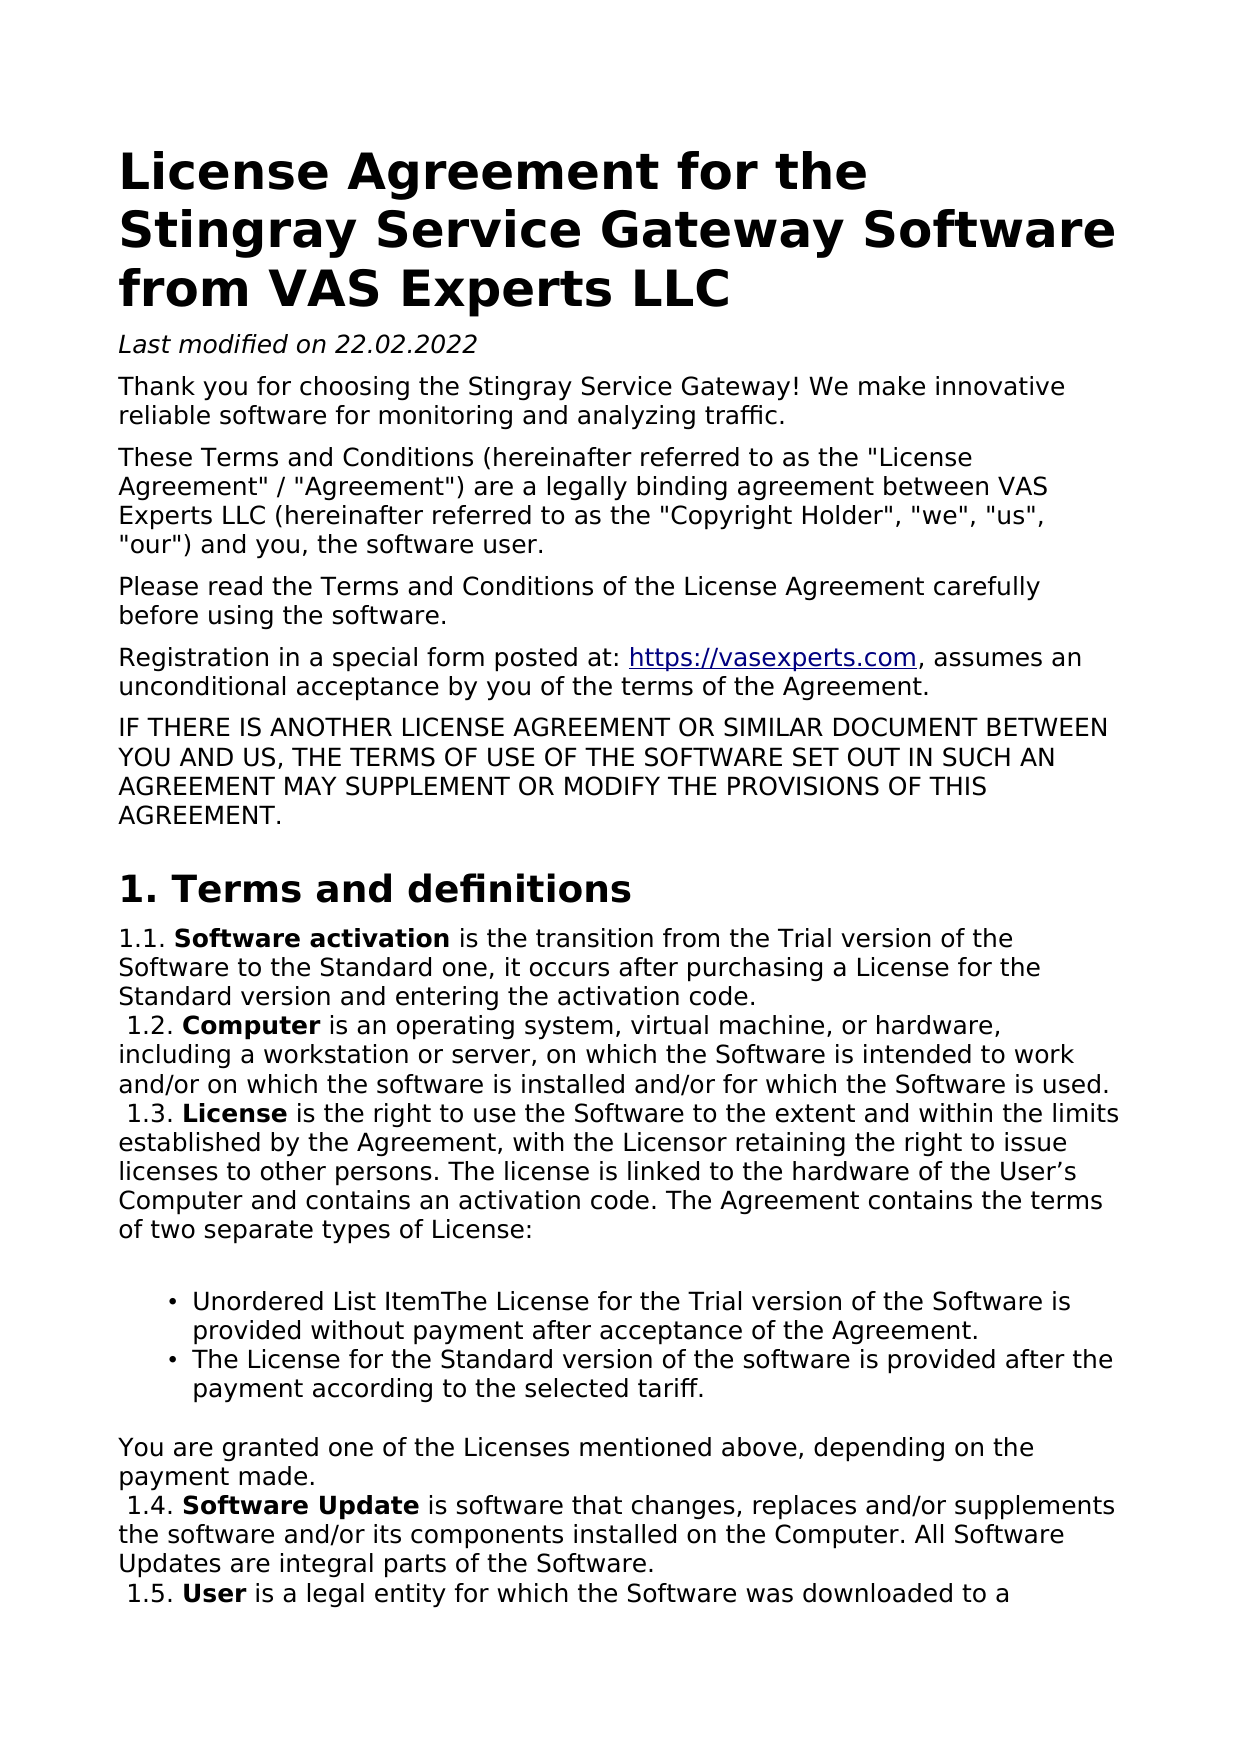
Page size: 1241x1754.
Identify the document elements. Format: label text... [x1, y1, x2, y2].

text 1.1. Software activation is the transition from the Trial version of the Software to the Standard one, it occurs after purchasing a License for the Standard version and entering the activation code. 1.2. Computer is an operating system, virtual machine, or hardware, including a workstation or server, on which the Software is intended to work and/or on which the software is installed and/or for which the Software is used. 1.3. License is the right to use the Software to the extent and within the limits established by the Agreement, with the Licensor retaining the right to issue licenses to other persons. The license is linked to the hardware of the User’s Computer and contains an activation code. The Agreement contains the terms of two separate types of License: [118, 924, 1122, 1245]
list Unordered List ItemThe License for the Trial version of the Software is provided without payment after acceptance of the Agreement. [177, 1287, 1122, 1345]
subtitle 1. Terms and definitions [118, 868, 1122, 911]
text Registration in a special form posted at: https://vasexperts.com, assumes an unconditional acceptance by you of the terms of the Agreement. [118, 643, 1122, 701]
text Thank you for choosing the Stingray Service Gateway! We make innovative reliable software for monitoring and analyzing traffic. [118, 372, 1122, 430]
text You are granted one of the Licenses mentioned above, depending on the payment made. 1.4. Software Update is software that changes, replaces and/or supplements the software and/or its components installed on the Computer. All Software Updates are integral parts of the Software. 1.5. User is a legal entity for which the Software was downloaded to a [118, 1433, 1122, 1608]
text Please read the Terms and Conditions of the License Agreement carefully before using the software. [118, 572, 1122, 630]
list The License for the Standard version of the software is provided after the payment according to the selected tariff. [177, 1345, 1122, 1403]
text Last modified on 22.02.2022 [118, 330, 1122, 359]
subtitle License Agreement for the Stingray Service Gateway Software from VAS Experts LLC [118, 143, 1122, 318]
text IF THERE IS ANOTHER LICENSE AGREEMENT OR SIMILAR DOCUMENT BETWEEN YOU AND US, THE TERMS OF USE OF THE SOFTWARE SET OUT IN SUCH AN AGREEMENT MAY SUPPLEMENT OR MODIFY THE PROVISIONS OF THIS AGREEMENT. [118, 714, 1122, 830]
text These Terms and Conditions (hereinafter referred to as the "License Agreement" / "Agreement") are a legally binding agreement between VAS Experts LLC (hereinafter referred to as the "Copyright Holder", "we", "us", "our") and you, the software user. [118, 443, 1122, 559]
